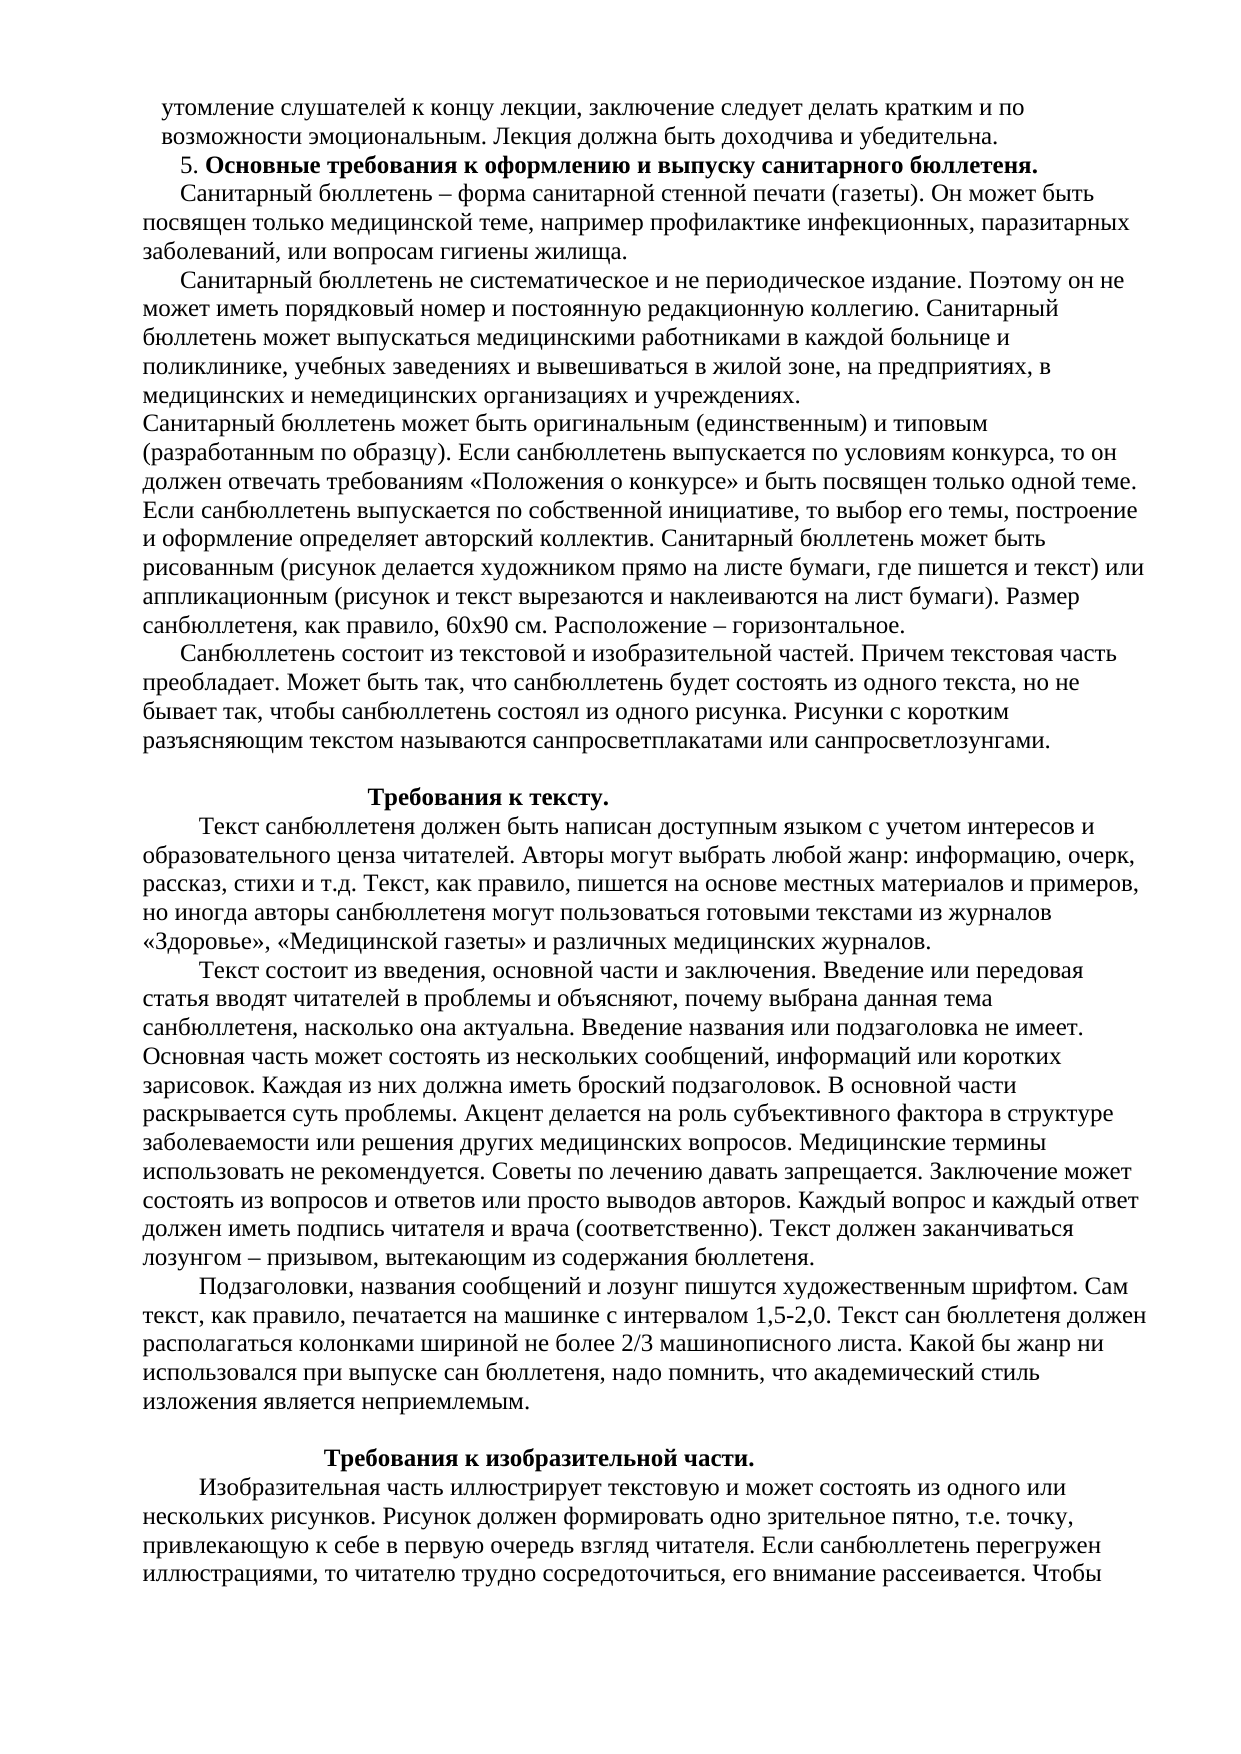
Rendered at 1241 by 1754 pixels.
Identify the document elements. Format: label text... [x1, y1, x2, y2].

text Санитарный бюллетень может быть оригинальным (единственным) и типовым (разработанным по образцу). Если санбюллетень выпускается по условиям конкурса, то он должен отвечать требованиям «Положения о конкурсе» и быть посвящен только одной теме. Если санбюллетень выпускается по собственной инициативе, то выбор его темы, построение и оформление определяет авторский коллектив. Санитарный бюллетень может быть рисованным (рисунок делается художником прямо на листе бумаги, где пишется и текст) или аппликационным (рисунок и текст вырезаются и наклеиваются на лист бумаги). Размер санбюллетеня, как правило, 60х90 см. Расположение – горизонтальное. [142, 408, 1152, 638]
text Санитарный бюллетень – форма санитарной стенной печати (газеты). Он может быть посвящен только медицинской теме, например профилактике инфекционных, паразитарных заболеваний, или вопросам гигиены жилища. [142, 178, 1152, 265]
text 5. Основные требования к оформлению и выпуску санитарного бюллетеня. [180, 150, 1152, 178]
text Санбюллетень состоит из текстовой и изобразительной частей. Причем текстовая часть преобладает. Может быть так, что санбюллетень будет состоять из одного текста, но не бывает так, чтобы санбюллетень состоял из одного рисунка. Рисунки с коротким разъясняющим текстом называются санпросветплакатами или санпросветлозунгами. [142, 638, 1152, 753]
text Текст состоит из введения, основной части и заключения. Введение или передовая статья вводят читателей в проблемы и объясняют, почему выбрана данная тема санбюллетеня, насколько она актуальна. Введение названия или подзаголовка не имеет. Основная часть может состоять из нескольких сообщений, информаций или коротких зарисовок. Каждая из них должна иметь броский подзаголовок. В основной части раскрывается суть проблемы. Акцент делается на роль субъективного фактора в структуре заболеваемости или решения других медицинских вопросов. Медицинские термины использовать не рекомендуется. Советы по лечению давать запрещается. Заключение может состоять из вопросов и ответов или просто выводов авторов. Каждый вопрос и каждый ответ должен иметь подпись читателя и врача (соответственно). Текст должен заканчиваться лозунгом – призывом, вытекающим из содержания бюллетеня. [142, 955, 1152, 1271]
text Текст санбюллетеня должен быть написан доступным языком с учетом интересов и образовательного ценза читателей. Авторы могут выбрать любой жанр: информацию, очерк, рассказ, стихи и т.д. Текст, как правило, пишется на основе местных материалов и примеров, но иногда авторы санбюллетеня могут пользоваться готовыми текстами из журналов «Здоровье», «Медицинской газеты» и различных медицинских журналов. [142, 811, 1152, 955]
text Санитарный бюллетень не систематическое и не периодическое издание. Поэтому он не может иметь порядковый номер и постоянную редакционную коллегию. Санитарный бюллетень может выпускаться медицинскими работниками в каждой больнице и поликлинике, учебных заведениях и вывешиваться в жилой зоне, на предприятиях, в медицинских и немедицинских организациях и учреждениях. [142, 265, 1152, 408]
text Требования к изобразительной части. [142, 1443, 1152, 1472]
text утомление слушателей к концу лекции, заключение следует делать кратким и по возможности эмоциональным. Лекция должна быть доходчива и убедительна. [161, 92, 1152, 150]
text Требования к тексту. [142, 782, 1152, 811]
text Изобразительная часть иллюстрирует текстовую и может состоять из одного или нескольких рисунков. Рисунок должен формировать одно зрительное пятно, т.е. точку, привлекающую к себе в первую очередь взгляд читателя. Если санбюллетень перегружен иллюстрациями, то читателю трудно сосредоточиться, его внимание рассеивается. Чтобы [142, 1472, 1152, 1587]
text Подзаголовки, названия сообщений и лозунг пишутся художественным шрифтом. Сам текст, как правило, печатается на машинке с интервалом 1,5-2,0. Текст сан бюллетеня должен располагаться колонками шириной не более 2/3 машинописного листа. Какой бы жанр ни использовался при выпуске сан бюллетеня, надо помнить, что академический стиль изложения является неприемлемым. [142, 1271, 1152, 1415]
